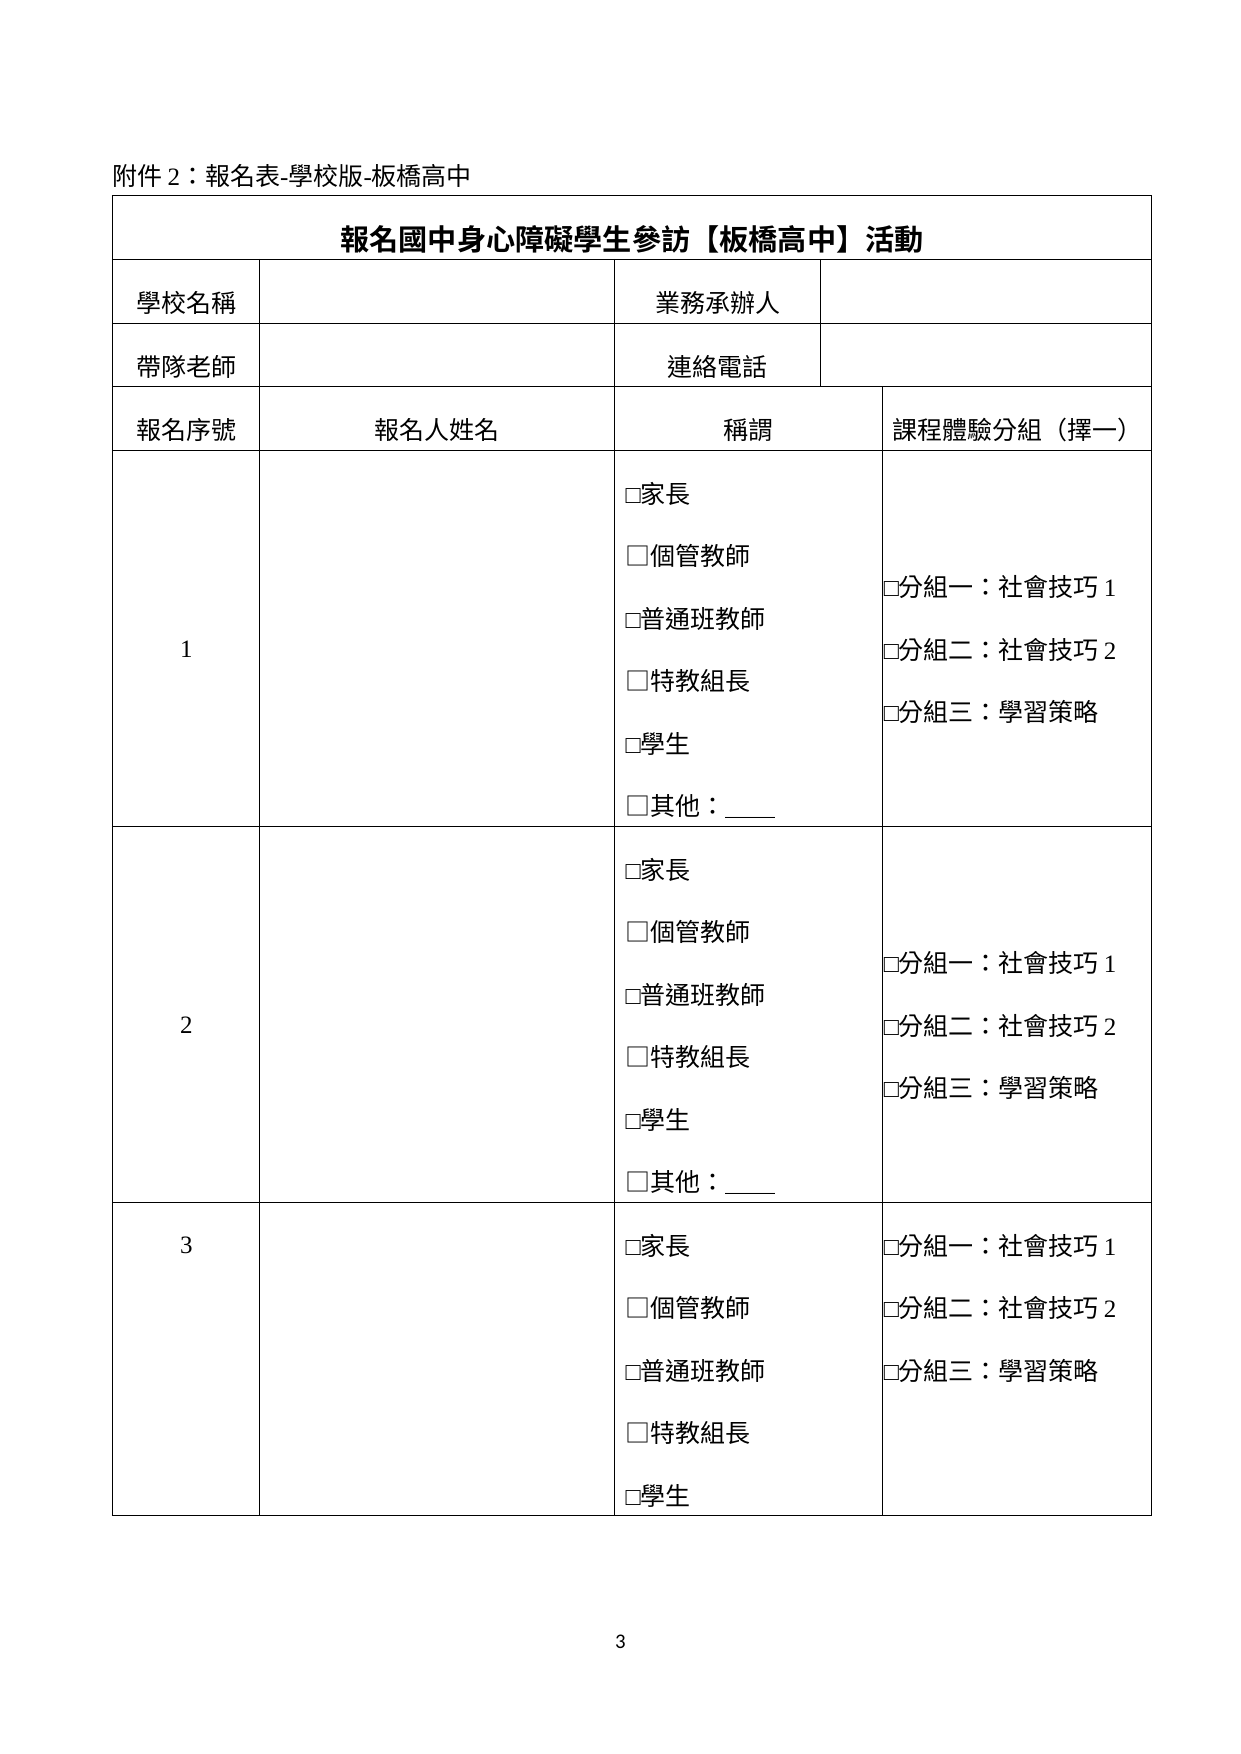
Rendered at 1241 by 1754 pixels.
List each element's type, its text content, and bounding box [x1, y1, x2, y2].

table_cell 帶隊老師 [113, 324, 259, 386]
table_cell □家長 □個管教師 □普通班教師 □特教組長 □學生 □其他：＿＿ [615, 827, 882, 1202]
table_cell 報名序號 [113, 387, 259, 449]
table_cell 稱謂 [615, 387, 882, 449]
table_cell [260, 260, 614, 322]
table_cell 業務承辦人 [615, 260, 820, 322]
table_cell □家長 □個管教師 □普通班教師 □特教組長 □學生 [615, 1203, 882, 1515]
table_header 報名國中身心障礙學生參訪【板橋高中】活動 [113, 196, 1151, 259]
table_cell [260, 827, 614, 1202]
table_cell □分組一：社會技巧1 □分組二：社會技巧2 □分組三：學習策略 [883, 1203, 1151, 1515]
table_cell 連絡電話 [615, 324, 820, 386]
table_cell 課程體驗分組（擇一） [883, 387, 1151, 449]
table_cell 1 [113, 451, 259, 826]
table_cell [260, 451, 614, 826]
table_cell □分組一：社會技巧1 □分組二：社會技巧2 □分組三：學習策略 [883, 451, 1151, 826]
table_cell [821, 260, 1151, 322]
table_cell [260, 1203, 614, 1515]
table_cell [821, 324, 1151, 386]
table_cell □家長 □個管教師 □普通班教師 □特教組長 □學生 □其他：＿＿ [615, 451, 882, 826]
table_cell 學校名稱 [113, 260, 259, 322]
table_cell 2 [113, 827, 259, 1202]
text 附件2：報名表-學校版-板橋高中 [112, 133, 1128, 195]
table_cell 報名人姓名 [260, 387, 614, 449]
table_cell [260, 324, 614, 386]
table_cell □分組一：社會技巧1 □分組二：社會技巧2 □分組三：學習策略 [883, 827, 1151, 1202]
table_cell 3 [113, 1203, 259, 1515]
